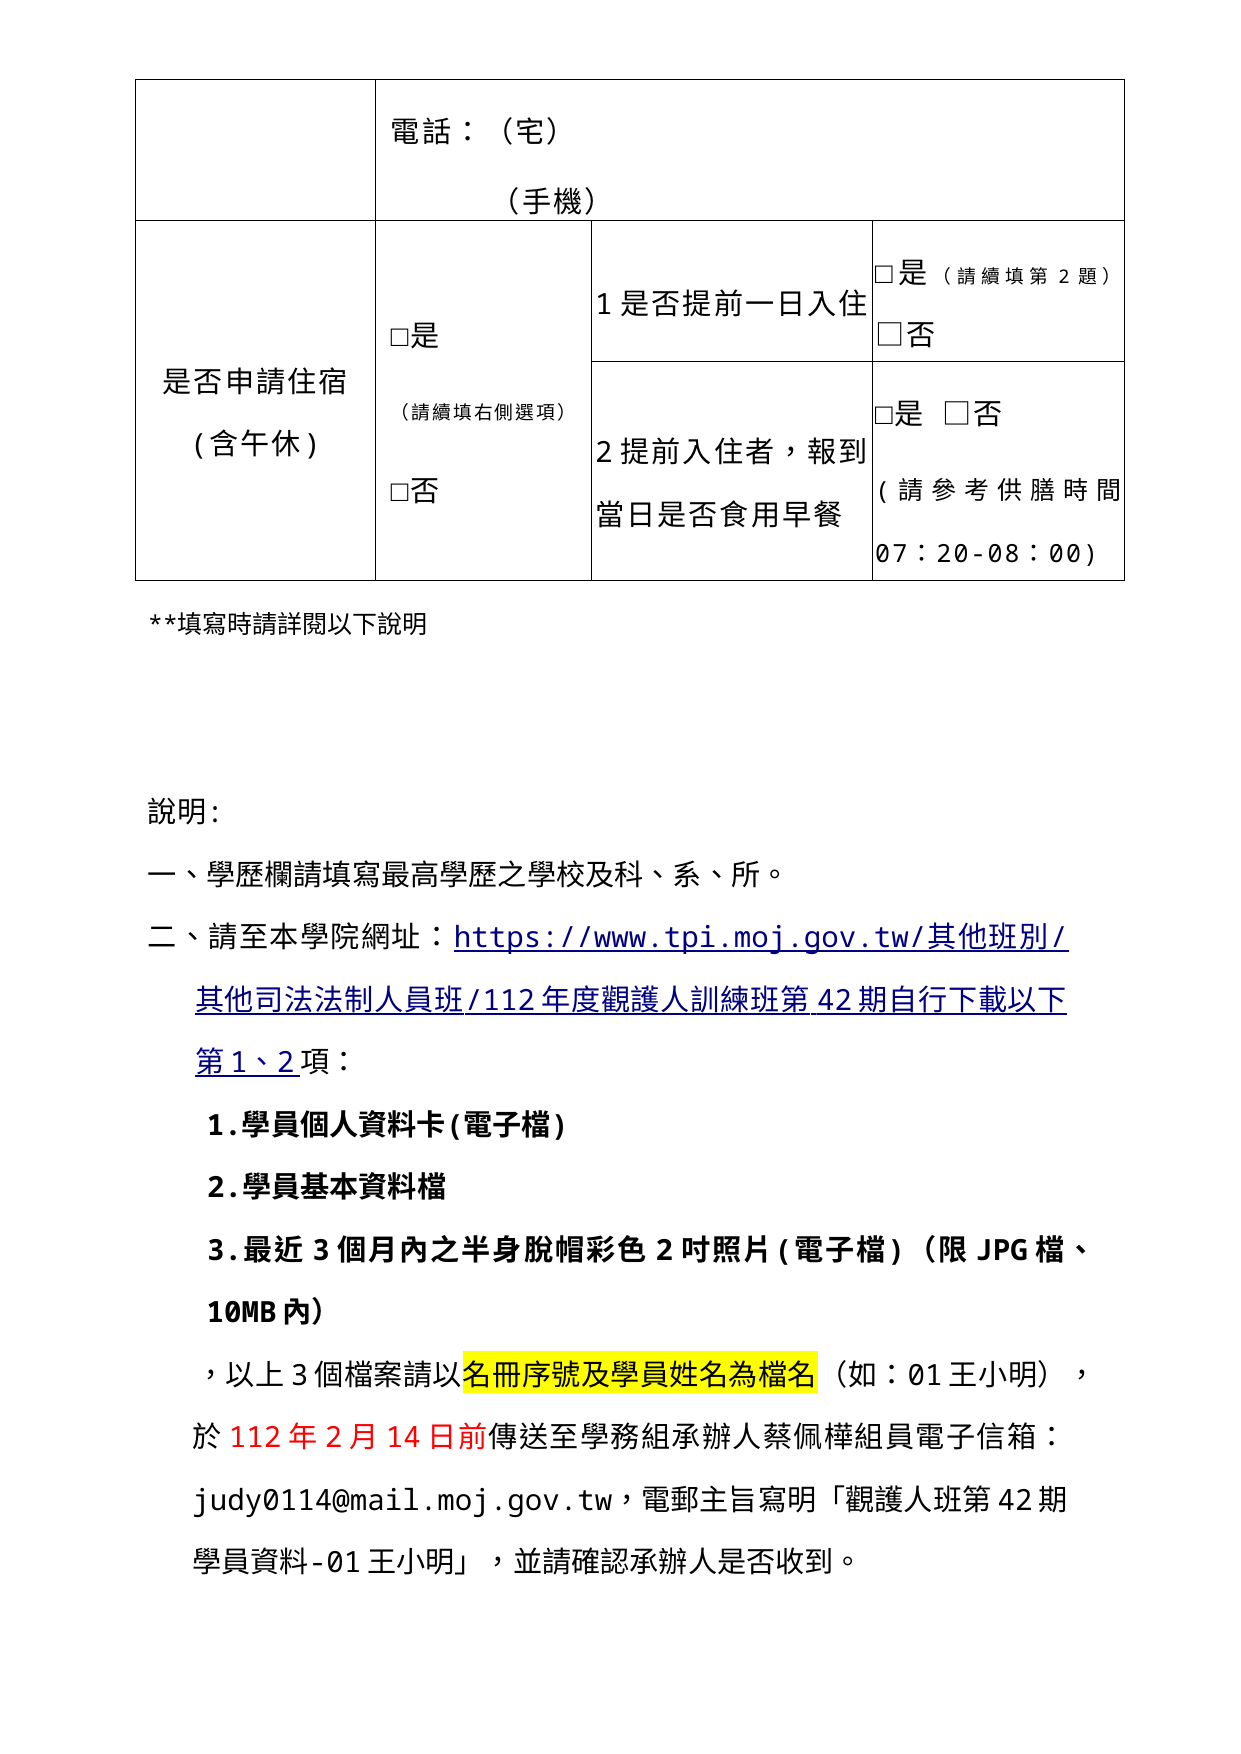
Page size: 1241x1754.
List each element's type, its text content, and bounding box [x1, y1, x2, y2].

text 2.學員基本資料檔 [168, 1143, 1067, 1206]
text **填寫時請詳閱以下說明 [148, 581, 1092, 643]
text ，以上3個檔案請以名冊序號及學員姓名為檔名（如：01王小明），於112年2月14日前傳送至學務組承辦人蔡佩樺組員電子信箱：judy0114@mail.moj.gov.tw，電郵主旨寫明「觀護人班第42期學員資料-01王小明」，並請確認承辦人是否收到。 [192, 1331, 1067, 1581]
table_cell 是否申請住宿 (含午休) [136, 221, 375, 580]
table_cell 電話：（宅） （手機） [376, 80, 1124, 220]
text 一、學歷欄請填寫最高學歷之學校及科、系、所。 [148, 831, 1067, 893]
table_cell 1是否提前一日入住 [592, 221, 872, 361]
table_cell □是 □否 (請參考供膳時間07：20-08：00) [873, 362, 1124, 580]
table_cell □是（請續填第2題） □否 [873, 221, 1124, 361]
text 說明: [148, 768, 1092, 831]
table_cell 2提前入住者，報到當日是否食用早餐 [592, 362, 872, 580]
text 3.最近3個月內之半身脫帽彩色2吋照片(電子檔)（限JPG檔、10MB內） [206, 1206, 1067, 1331]
text 二、請至本學院網址：https://www.tpi.moj.gov.tw/其他班別/其他司法法制人員班/112年度觀護人訓練班第42期自行下載以下第1、2項： [148, 893, 1067, 1081]
table_cell [136, 80, 375, 220]
text 1.學員個人資料卡(電子檔) [207, 1081, 1067, 1143]
table_cell □是 （請續填右側選項） □否 [376, 221, 591, 580]
